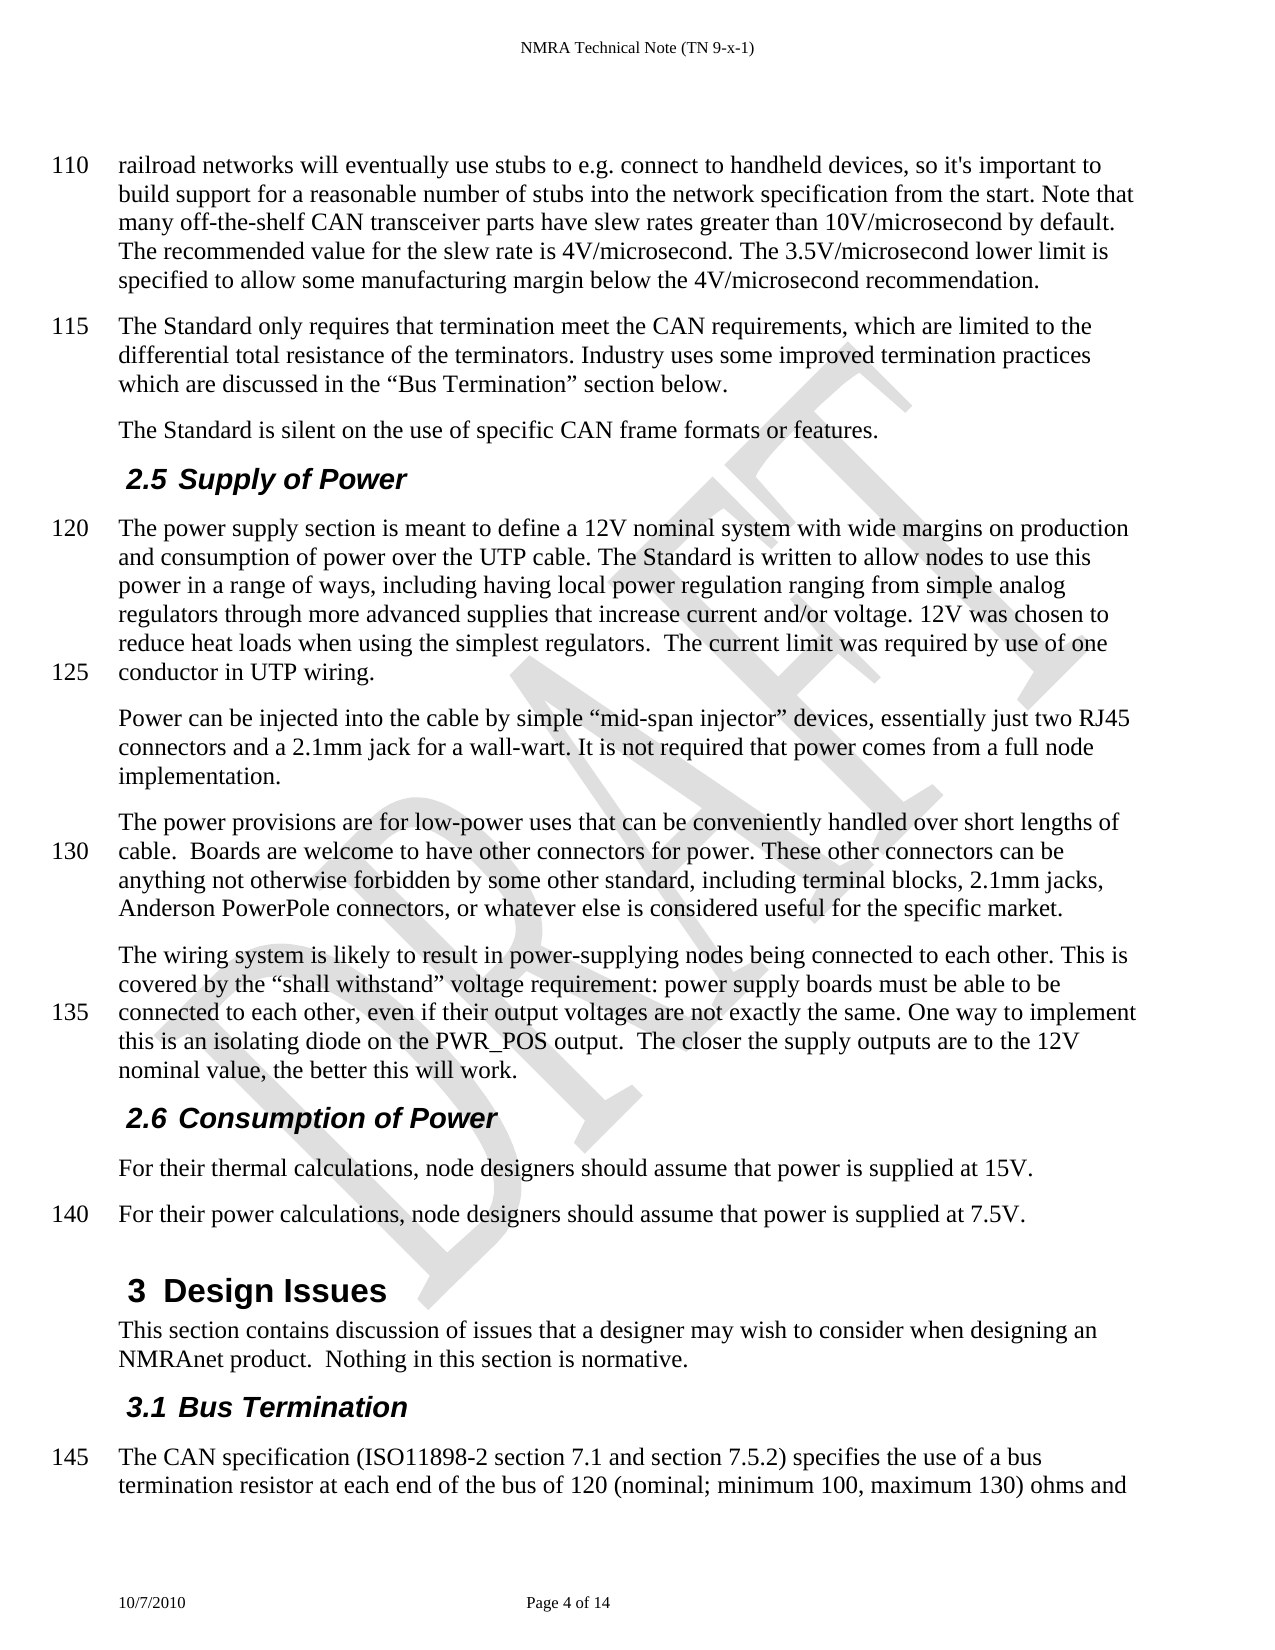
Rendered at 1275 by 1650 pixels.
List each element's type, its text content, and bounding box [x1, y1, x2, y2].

text The power provisions are for low-power uses that can be conveniently handled over short lengths of cable. Boards are welcome to have other connectors for power. These other connectors can be anything not otherwise forbidden by some other standard, including terminal blocks, 2.1mm jacks, Anderson PowerPole connectors, or whatever else is considered useful for the specific market. [366, 828, 514, 922]
text The wiring system is likely to result in power-supplying nodes being connected to each other. This is covered by the “shall withstand” voltage requirement: power supply boards must be able to be connected to each other, even if their output voltages are not exactly the same. One way to implement this is an isolating diode on the PWR_POS output. The closer the supply outputs are to the 12V nominal value, the better this will work. [118, 940, 547, 1084]
text For their thermal calculations, node designers should assume that power is supplied at 15V. [349, 1153, 493, 1181]
text Power can be injected into the cable by simple “mid-span injector” devices, essentially just two RJ45 connectors and a 2.1mm jack for a wall-wart. It is not required that power comes from a full node implementation. [547, 703, 672, 789]
subtitle Consumption of Power [297, 1101, 475, 1135]
text The wiring system is likely to result in power-supplying nodes being connected to each other. This is covered by the “shall withstand” voltage requirement: power supply boards must be able to be connected to each other, even if their output voltages are not exactly the same. One way to implement this is an isolating diode on the PWR_POS output. The closer the supply outputs are to the 12V nominal value, the better this will work. [216, 977, 436, 1084]
text Power can be injected into the cable by simple “mid-span injector” devices, essentially just two RJ45 connectors and a 2.1mm jack for a wall-wart. It is not required that power comes from a full node implementation. [602, 703, 849, 789]
text This section contains discussion of issues that a designer may wish to consider when designing an NMRAnet product. Nothing in this section is normative. [118, 1315, 1157, 1373]
text The CAN specification (ISO11898-2 section 7.1 and section 7.5.2) specifies the use of a bus termination resistor at each end of the bus of 120 (nominal; minimum 100, maximum 130) ohms and [118, 1442, 1157, 1499]
text The power provisions are for low-power uses that can be conveniently handled over short lengths of cable. Boards are welcome to have other connectors for power. These other connectors can be anything not otherwise forbidden by some other standard, including terminal blocks, 2.1mm jacks, Anderson PowerPole connectors, or whatever else is considered useful for the specific market. [118, 807, 385, 922]
text The power supply section is meant to define a 12V nominal system with wide margins on production and consumption of power over the UTP cable. The Standard is written to allow nodes to use this power in a range of ways, including having local power regulation ranging from simple analog regulators through more advanced supplies that increase current and/or voltage. 12V was chosen to reduce heat loads when using the simplest regulators. The current limit was required by use of one conductor in UTP wiring. [118, 513, 746, 686]
text Power can be injected into the cable by simple “mid-span injector” devices, essentially just two RJ45 connectors and a 2.1mm jack for a wall-wart. It is not required that power comes from a full node implementation. [118, 703, 587, 789]
text The wiring system is likely to result in power-supplying nodes being connected to each other. This is covered by the “shall withstand” voltage requirement: power supply boards must be able to be connected to each other, even if their output voltages are not exactly the same. One way to implement this is an isolating diode on the PWR_POS output. The closer the supply outputs are to the 12V nominal value, the better this will work. [541, 940, 720, 1016]
subtitle Consumption of Power [118, 1101, 288, 1135]
text The Standard is silent on the use of specific CAN frame formats or features. [118, 415, 773, 444]
text The power supply section is meant to define a 12V nominal system with wide margins on production and consumption of power over the UTP cable. The Standard is written to allow nodes to use this power in a range of ways, including having local power regulation ranging from simple analog regulators through more advanced supplies that increase current and/or voltage. 12V was chosen to reduce heat loads when using the simplest regulators. The current limit was required by use of one conductor in UTP wiring. [668, 513, 1033, 686]
text The power provisions are for low-power uses that can be conveniently handled over short lengths of cable. Boards are welcome to have other connectors for power. These other connectors can be anything not otherwise forbidden by some other standard, including terminal blocks, 2.1mm jacks, Anderson PowerPole connectors, or whatever else is considered useful for the specific market. [453, 807, 678, 922]
text The power provisions are for low-power uses that can be conveniently handled over short lengths of cable. Boards are welcome to have other connectors for power. These other connectors can be anything not otherwise forbidden by some other standard, including terminal blocks, 2.1mm jacks, Anderson PowerPole connectors, or whatever else is considered useful for the specific market. [672, 825, 816, 922]
subtitle [431, 1271, 1157, 1309]
text For their thermal calculations, node designers should assume that power is supplied at 15V. [517, 1153, 1157, 1181]
text For their power calculations, node designers should assume that power is supplied at 7.5V. [395, 1199, 492, 1228]
text The power provisions are for low-power uses that can be conveniently handled over short lengths of cable. Boards are welcome to have other connectors for power. These other connectors can be anything not otherwise forbidden by some other standard, including terminal blocks, 2.1mm jacks, Anderson PowerPole connectors, or whatever else is considered useful for the specific market. [755, 807, 1157, 922]
text For their power calculations, node designers should assume that power is supplied at 7.5V. [118, 1199, 381, 1228]
subtitle Bus Termination [118, 1391, 1157, 1424]
text railroad networks will eventually use stubs to e.g. connect to handheld devices, so it's important to build support for a reasonable number of stubs into the network specification from the start. Note that many off-the-shelf CAN transceiver parts have slew rates greater than 10V/microsecond by default. The recommended value for the slew rate is 4V/microsecond. The 3.5V/microsecond lower limit is specified to allow some manufacturing margin below the 4V/microsecond recommendation. [118, 150, 1157, 294]
subtitle [757, 462, 856, 495]
text Power can be injected into the cable by simple “mid-span injector” devices, essentially just two RJ45 connectors and a 2.1mm jack for a wall-wart. It is not required that power comes from a full node implementation. [806, 703, 1157, 789]
subtitle [866, 462, 1157, 495]
text The Standard only requires that termination meet the CAN requirements, which are limited to the differential total resistance of the terminators. Industry uses some improved termination practices which are discussed in the “Bus Termination” section below. [118, 311, 1157, 398]
subtitle Supply of Power [118, 462, 753, 495]
text The power supply section is meant to define a 12V nominal system with wide margins on production and consumption of power over the UTP cable. The Standard is written to allow nodes to use this power in a range of ways, including having local power regulation ranging from simple analog regulators through more advanced supplies that increase current and/or voltage. 12V was chosen to reduce heat loads when using the simplest regulators. The current limit was required by use of one conductor in UTP wiring. [917, 513, 1157, 686]
subtitle Consumption of Power [605, 1101, 1157, 1135]
text For their power calculations, node designers should assume that power is supplied at 7.5V. [510, 1199, 1157, 1228]
subtitle Consumption of Power [490, 1101, 584, 1135]
text For their thermal calculations, node designers should assume that power is supplied at 15V. [118, 1153, 334, 1181]
text The Standard is silent on the use of specific CAN frame formats or features. [819, 415, 1157, 444]
text The wiring system is likely to result in power-supplying nodes being connected to each other. This is covered by the “shall withstand” voltage requirement: power supply boards must be able to be connected to each other, even if their output voltages are not exactly the same. One way to implement this is an isolating diode on the PWR_POS output. The closer the supply outputs are to the 12V nominal value, the better this will work. [503, 940, 1157, 1084]
subtitle Design Issues [118, 1271, 429, 1309]
